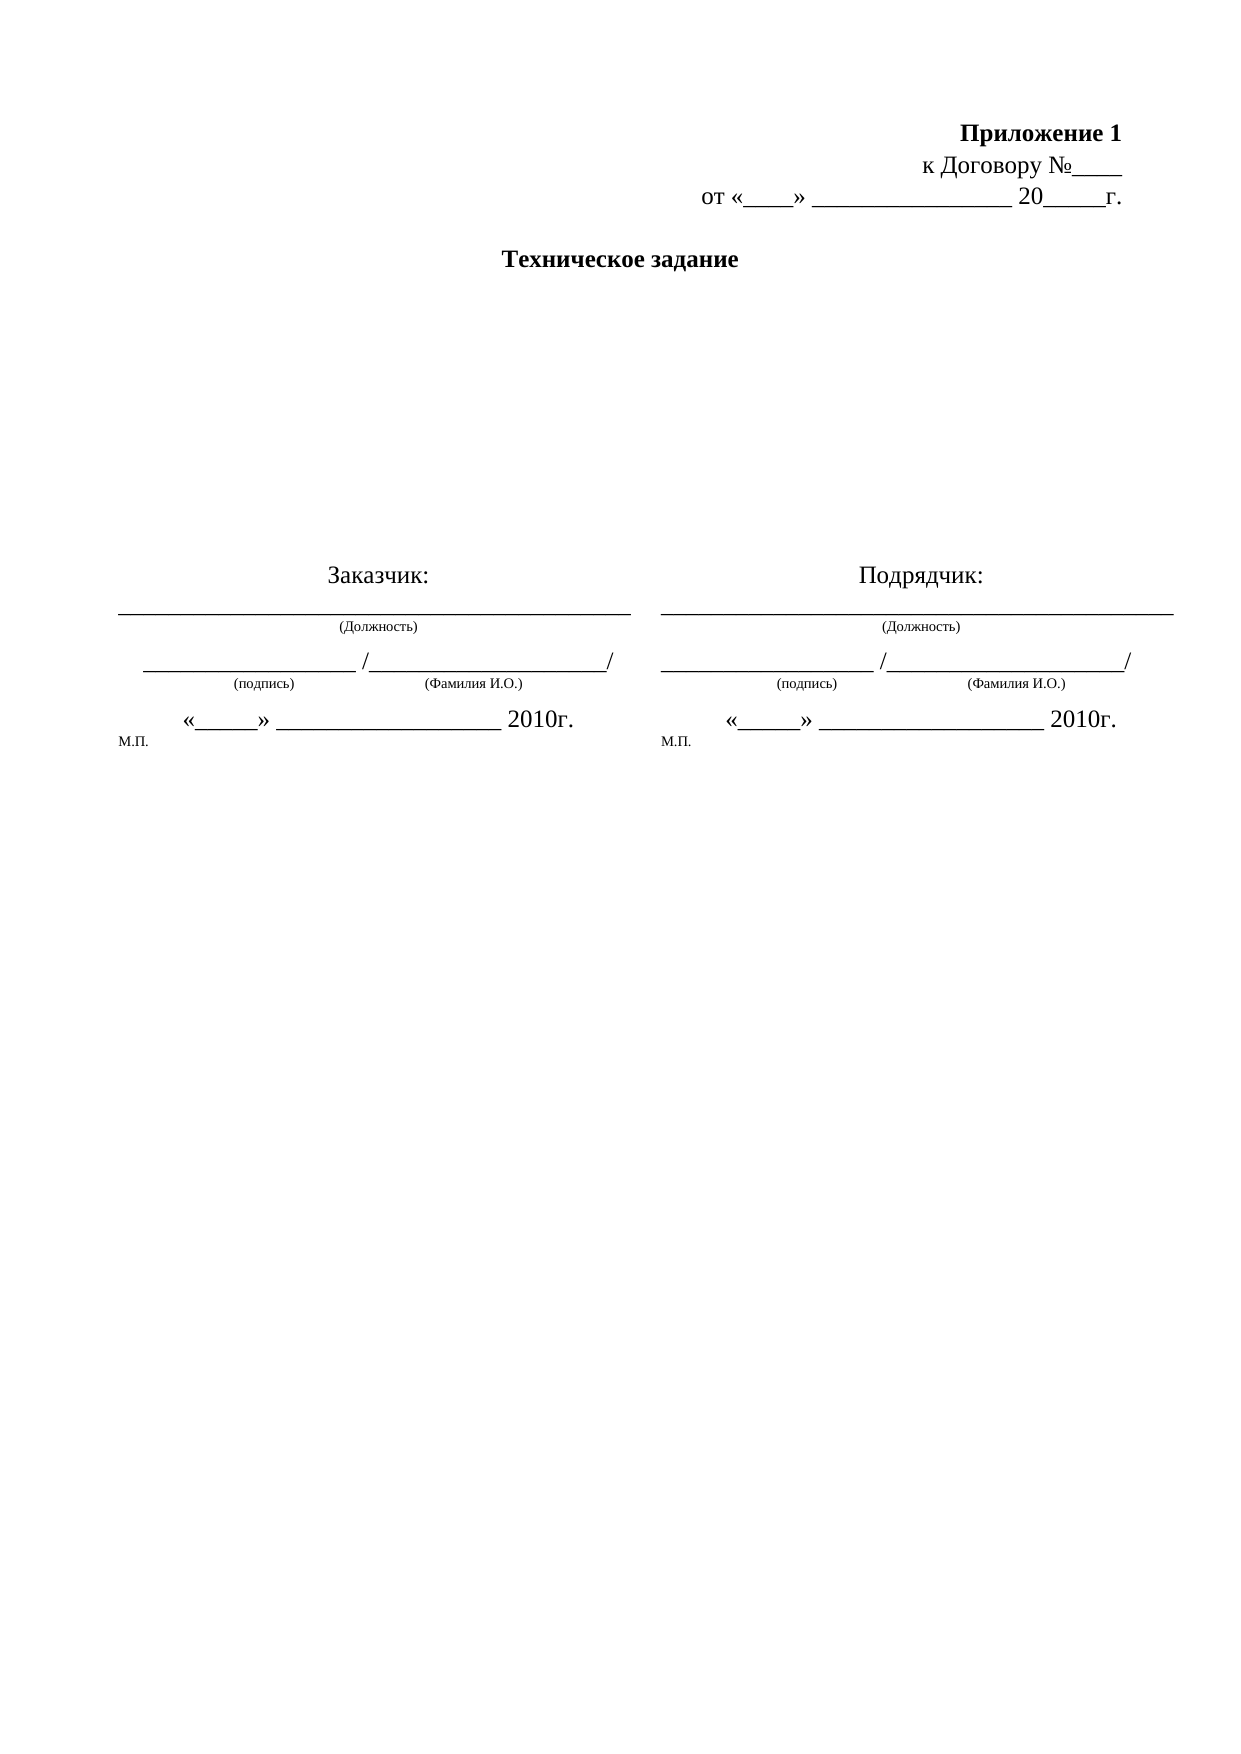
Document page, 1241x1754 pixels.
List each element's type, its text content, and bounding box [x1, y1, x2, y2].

text Приложение 1 [118, 118, 1122, 147]
table_cell М.П. [107, 733, 649, 761]
table_cell (Должность) [650, 618, 1192, 646]
table_cell _________________________________________ [107, 589, 649, 617]
text к Договору №____ [118, 150, 1122, 178]
table_cell «_____» __________________ 2010г. [650, 704, 1192, 732]
table_header Заказчик: [107, 560, 649, 589]
text Техническое задание [118, 244, 1122, 273]
table_cell (Должность) [107, 618, 649, 646]
table_cell М.П. [650, 733, 1192, 761]
text от «____» ________________ 20_____г. [118, 181, 1122, 210]
table_cell _________________ /___________________/ [107, 646, 649, 675]
table_cell _________________ /___________________/ [650, 646, 1192, 675]
table_cell _________________________________________ [650, 589, 1192, 617]
table_cell (подпись) (Фамилия И.О.) [107, 675, 649, 704]
table_header Подрядчик: [650, 560, 1192, 589]
table_cell «_____» __________________ 2010г. [107, 704, 649, 732]
table_cell (подпись) (Фамилия И.О.) [650, 675, 1192, 704]
